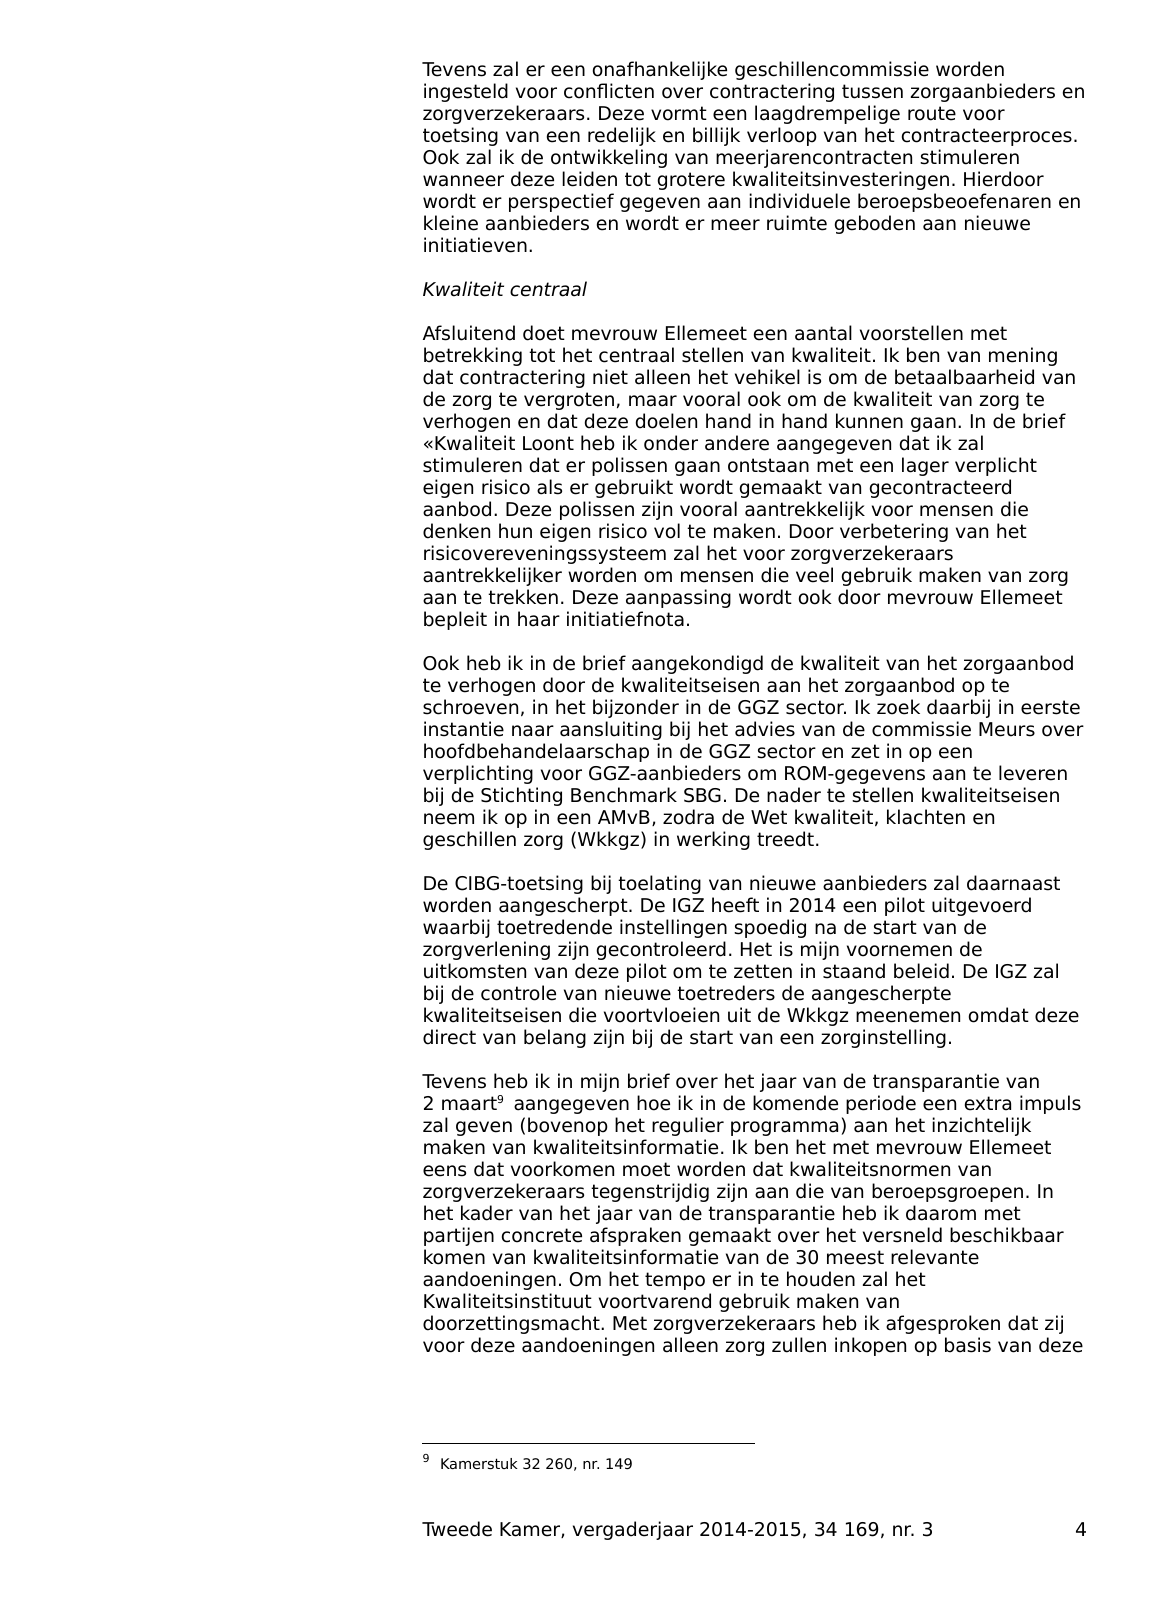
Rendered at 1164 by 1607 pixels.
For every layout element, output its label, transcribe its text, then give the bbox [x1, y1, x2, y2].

text Tevens heb ik in mijn brief over het jaar van de transparantie van 2 maart aangegeven hoe ik in de komende periode een extra impuls zal geven (bovenop het regulier programma) aan het inzichtelijk maken van kwaliteitsinformatie. Ik ben het met mevrouw Ellemeet eens dat voorkomen moet worden dat kwaliteitsnormen van zorgverzekeraars tegenstrijdig zijn aan die van beroepsgroepen. In het kader van het jaar van de transparantie heb ik daarom met partijen concrete afspraken gemaakt over het versneld beschikbaar komen van kwaliteitsinformatie van de 30 meest relevante aandoeningen. Om het tempo er in te houden zal het Kwaliteitsinstituut voortvarend gebruik maken van doorzettingsmacht. Met zorgverzekeraars heb ik afgesproken dat zij voor deze aandoeningen alleen zorg zullen inkopen op basis van deze [422, 1071, 1087, 1357]
subtitle Kwaliteit centraal [422, 279, 1087, 301]
text Kamerstuk 32 260, nr. 149 [422, 1452, 1087, 1474]
text De CIBG-toetsing bij toelating van nieuwe aanbieders zal daarnaast worden aangescherpt. De IGZ heeft in 2014 een pilot uitgevoerd waarbij toetredende instellingen spoedig na de start van de zorgverlening zijn gecontroleerd. Het is mijn voornemen de uitkomsten van deze pilot om te zetten in staand beleid. De IGZ zal bij de controle van nieuwe toetreders de aangescherpte kwaliteitseisen die voortvloeien uit de Wkkgz meenemen omdat deze direct van belang zijn bij de start van een zorginstelling. [422, 873, 1087, 1049]
text Afsluitend doet mevrouw Ellemeet een aantal voorstellen met betrekking tot het centraal stellen van kwaliteit. Ik ben van mening dat contractering niet alleen het vehikel is om de betaalbaarheid van de zorg te vergroten, maar vooral ook om de kwaliteit van zorg te verhogen en dat deze doelen hand in hand kunnen gaan. In de brief «Kwaliteit Loont heb ik onder andere aangegeven dat ik zal stimuleren dat er polissen gaan ontstaan met een lager verplicht eigen risico als er gebruikt wordt gemaakt van gecontracteerd aanbod. Deze polissen zijn vooral aantrekkelijk voor mensen die denken hun eigen risico vol te maken. Door verbetering van het risicovereveningssysteem zal het voor zorgverzekeraars aantrekkelijker worden om mensen die veel gebruik maken van zorg aan te trekken. Deze aanpassing wordt ook door mevrouw Ellemeet bepleit in haar initiatiefnota. [422, 323, 1087, 631]
text Ook heb ik in de brief aangekondigd de kwaliteit van het zorgaanbod te verhogen door de kwaliteitseisen aan het zorgaanbod op te schroeven, in het bijzonder in de GGZ sector. Ik zoek daarbij in eerste instantie naar aansluiting bij het advies van de commissie Meurs over hoofdbehandelaarschap in de GGZ sector en zet in op een verplichting voor GGZ-aanbieders om ROM-gegevens aan te leveren bij de Stichting Benchmark SBG. De nader te stellen kwaliteitseisen neem ik op in een AMvB, zodra de Wet kwaliteit, klachten en geschillen zorg (Wkkgz) in werking treedt. [422, 653, 1087, 851]
text Tevens zal er een onafhankelijke geschillencommissie worden ingesteld voor conflicten over contractering tussen zorgaanbieders en zorgverzekeraars. Deze vormt een laagdrempelige route voor toetsing van een redelijk en billijk verloop van het contracteerproces. Ook zal ik de ontwikkeling van meerjarencontracten stimuleren wanneer deze leiden tot grotere kwaliteitsinvesteringen. Hierdoor wordt er perspectief gegeven aan individuele beroepsbeoefenaren en kleine aanbieders en wordt er meer ruimte geboden aan nieuwe initiatieven. [422, 59, 1087, 257]
